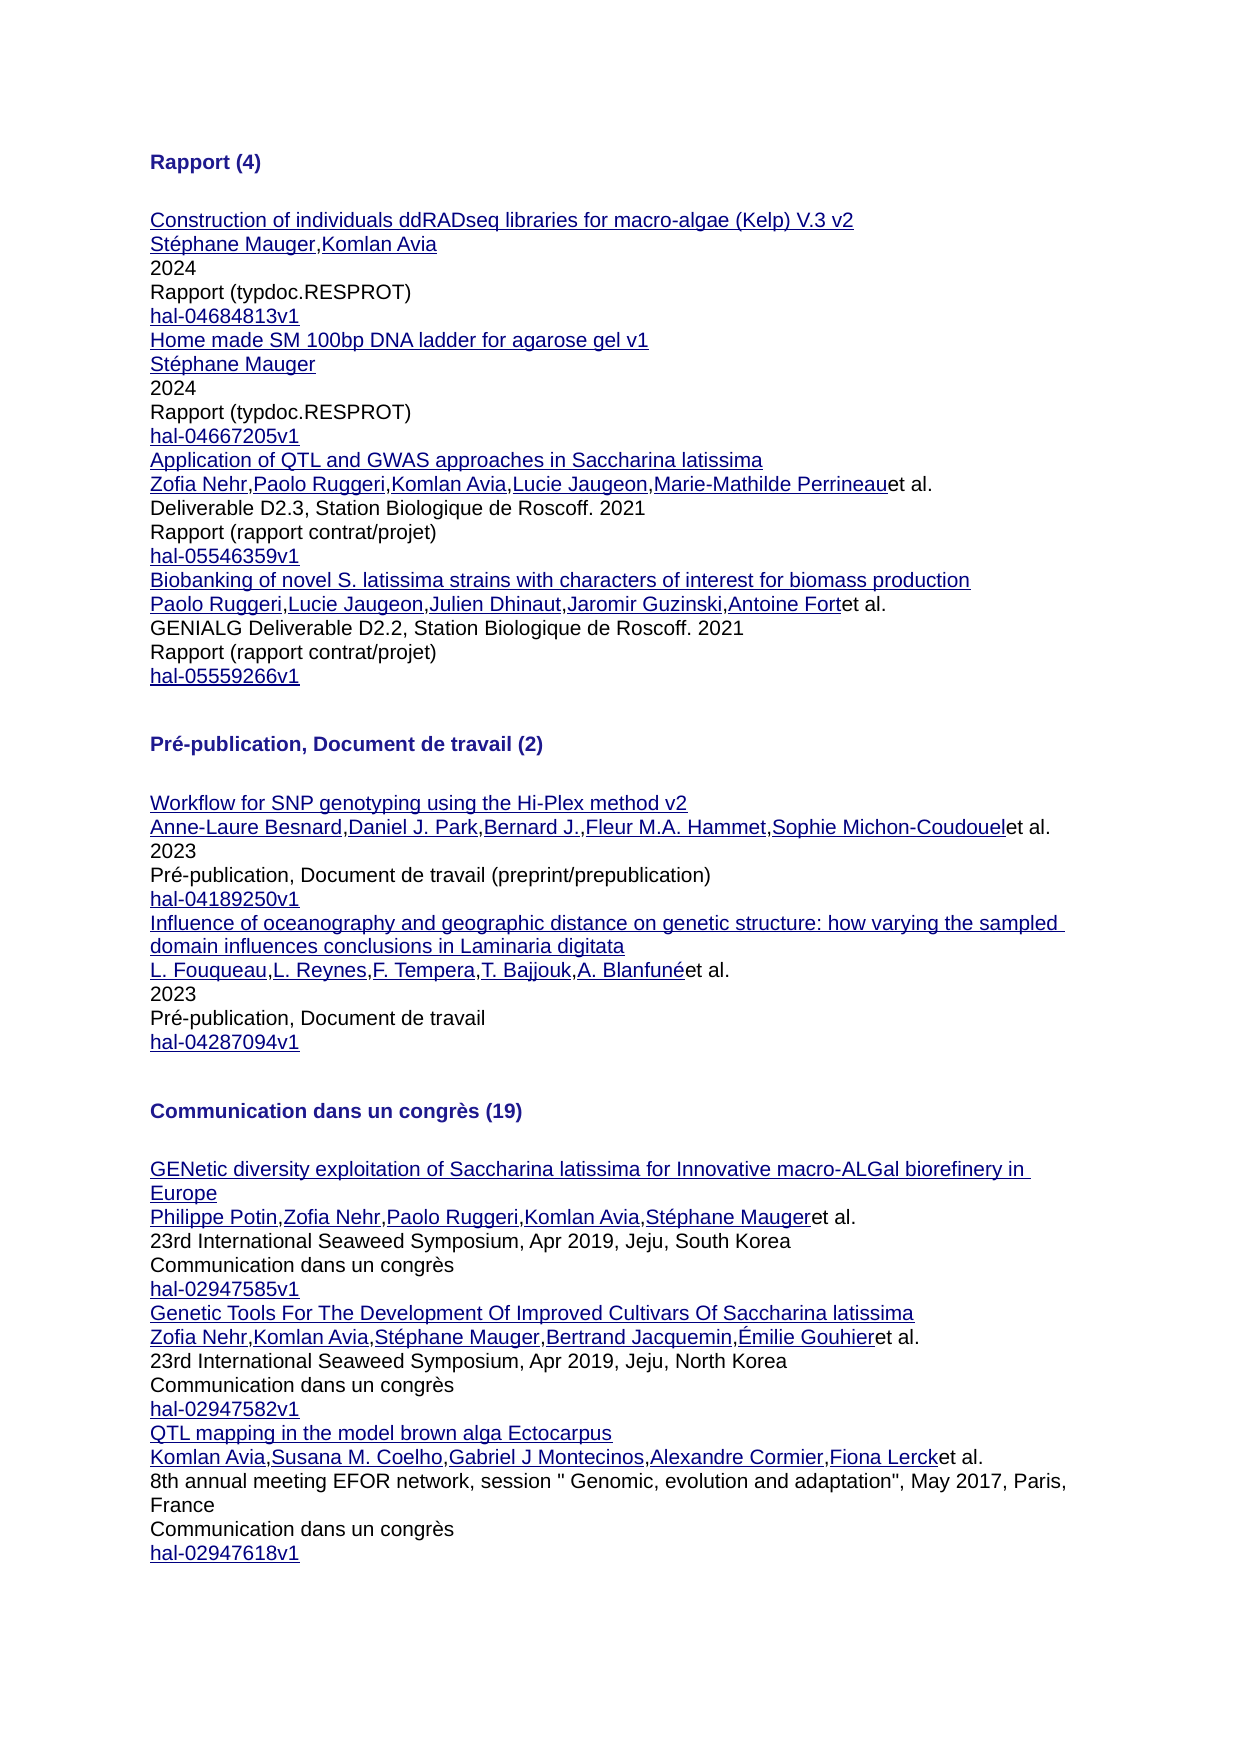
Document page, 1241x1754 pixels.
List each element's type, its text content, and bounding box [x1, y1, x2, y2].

table_header GENetic diversity exploitation of Saccharina latissima for Innovative macro-ALGal biorefinery in Europe Philippe Potin,Zofia Nehr,Paolo Ruggeri,Komlan Avia,Stéphane Maugeret al. 23rd International Seaweed Symposium, Apr 2019, Jeju, South Korea Communication dans un congrès hal-02947585v1 [150, 1157, 1090, 1301]
table_cell Biobanking of novel S. latissima strains with characters of interest for biomass production Paolo Ruggeri,Lucie Jaugeon,Julien Dhinaut,Jaromir Guzinski,Antoine Fortet al. GENIALG Deliverable D2.2, Station Biologique de Roscoff. 2021 Rapport (rapport contrat/projet) hal-05559266v1 [150, 568, 1090, 687]
subtitle Communication dans un congrès (19) [150, 1099, 1090, 1123]
subtitle Rapport (4) [150, 150, 1090, 174]
table_cell Application of QTL and GWAS approaches in Saccharina latissima Zofia Nehr,Paolo Ruggeri,Komlan Avia,Lucie Jaugeon,Marie-Mathilde Perrineauet al. Deliverable D2.3, Station Biologique de Roscoff. 2021 Rapport (rapport contrat/projet) hal-05546359v1 [150, 448, 1090, 568]
table_cell Influence of oceanography and geographic distance on genetic structure: how varying the sampled domain influences conclusions in Laminaria digitata L. Fouqueau,L. Reynes,F. Tempera,T. Bajjouk,A. Blanfunéet al. 2023 Pré-publication, Document de travail hal-04287094v1 [150, 910, 1090, 1054]
table_cell Home made SM 100bp DNA ladder for agarose gel v1 Stéphane Mauger 2024 Rapport (typdoc.RESPROT) hal-04667205v1 [150, 328, 1090, 448]
subtitle Pré-publication, Document de travail (2) [150, 732, 1090, 756]
table_cell Genetic Tools For The Development Of Improved Cultivars Of Saccharina latissima Zofia Nehr,Komlan Avia,Stéphane Mauger,Bertrand Jacquemin,Émilie Gouhieret al. 23rd International Seaweed Symposium, Apr 2019, Jeju, North Korea Communication dans un congrès hal-02947582v1 [150, 1301, 1090, 1421]
table_header Workflow for SNP genotyping using the Hi-Plex method v2 Anne-Laure Besnard,Daniel J. Park,Bernard J.,Fleur M.A. Hammet,Sophie Michon-Coudouelet al. 2023 Pré-publication, Document de travail (preprint/prepublication) hal-04189250v1 [150, 791, 1090, 910]
table_cell QTL mapping in the model brown alga Ectocarpus Komlan Avia,Susana M. Coelho,Gabriel J Montecinos,Alexandre Cormier,Fiona Lercket al. 8th annual meeting EFOR network, session " Genomic, evolution and adaptation", May 2017, Paris, France Communication dans un congrès hal-02947618v1 [150, 1421, 1090, 1564]
table_header Construction of individuals ddRADseq libraries for macro-algae (Kelp) V.3 v2 Stéphane Mauger,Komlan Avia 2024 Rapport (typdoc.RESPROT) hal-04684813v1 [150, 208, 1090, 328]
